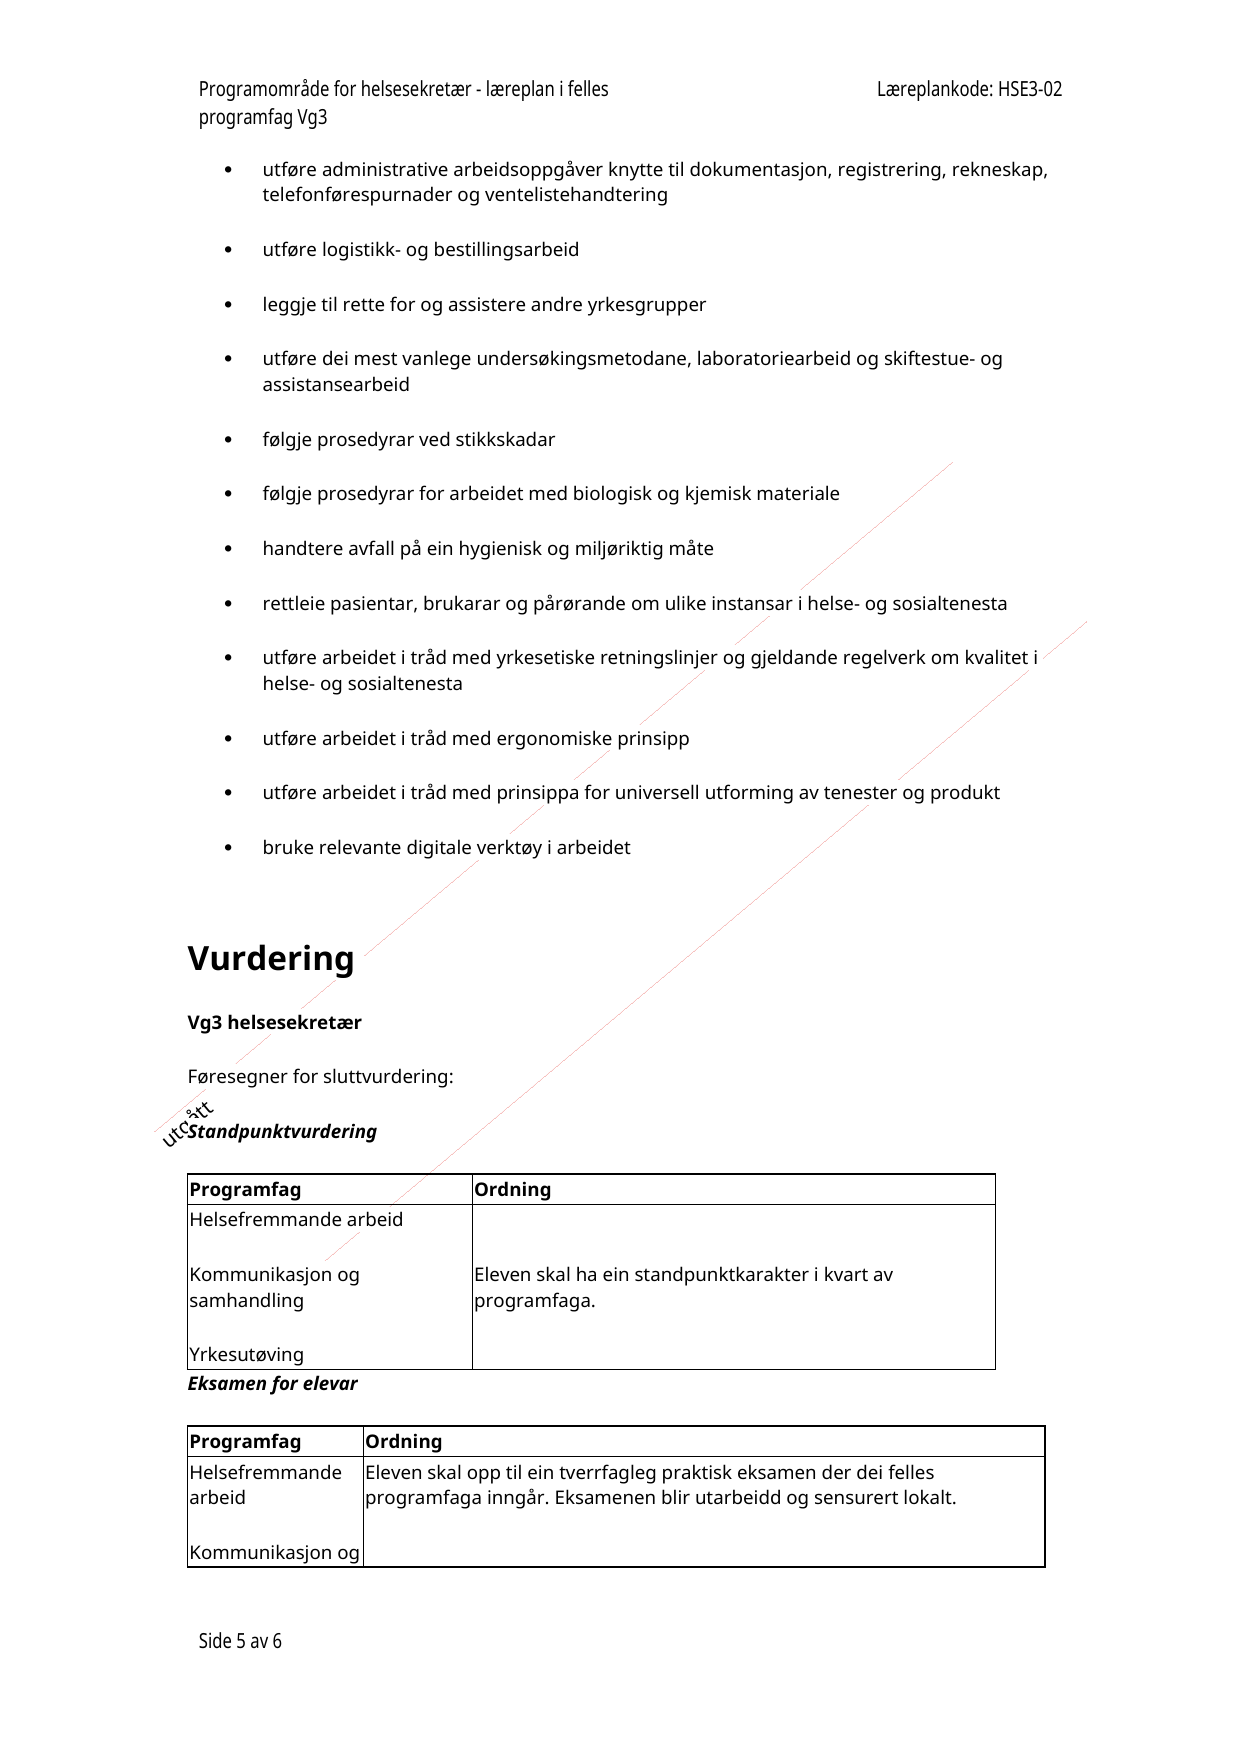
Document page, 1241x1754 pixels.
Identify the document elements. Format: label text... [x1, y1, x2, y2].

list utføre arbeidet i tråd med ergonomiske prinsipp [695, 725, 962, 750]
list følgje prosedyrar for arbeidet med biologisk og kjemisk materiale [902, 481, 1053, 506]
list utføre administrative arbeidsoppgåver knytte til dokumentasjon, registrering, rekneskap, telefonførespurnader og ventelistehandtering [673, 156, 1053, 207]
list utføre arbeidet i tråd med prinsippa for universell utforming av tenester og produkt [900, 779, 1053, 805]
list utføre logistikk- og bestillingsarbeid [225, 236, 263, 262]
subtitle Vurdering [661, 889, 1053, 980]
list utføre arbeidet i tråd med prinsippa for universell utforming av tenester og produkt [225, 779, 573, 805]
list bruke relevante digitale verktøy i arbeidet [804, 834, 1053, 860]
list utføre arbeidet i tråd med yrkesetiske retningslinjer og gjeldande regelverk om kvalitet i helse- og sosialtenesta [468, 670, 703, 696]
list utføre arbeidet i tråd med yrkesetiske retningslinjer og gjeldande regelverk om kvalitet i helse- og sosialtenesta [675, 670, 1027, 696]
text Standpunktvurdering [466, 1118, 1053, 1144]
list bruke relevante digitale verktøy i arbeidet [225, 834, 263, 860]
list handtere avfall på ein hygienisk og miljøriktig måte [719, 535, 864, 561]
subtitle Vurdering [364, 889, 766, 980]
subtitle Vurdering [364, 889, 442, 955]
list leggje til rette for og assistere andre yrkesgrupper [712, 291, 1053, 317]
table_cell Eleven skal opp til ein tverrfagleg praktisk eksamen der dei felles programfaga inngår. Eksamenen blir utarbeidd og sensurert lokalt. [364, 1457, 1044, 1566]
text Standpunktvurdering [382, 1118, 493, 1144]
list handtere avfall på ein hygienisk og miljøriktig måte [836, 535, 1053, 561]
list utføre dei mest vanlege undersøkingsmetodane, laboratoriearbeid og skiftestue- og assistansearbeid [415, 346, 1053, 397]
text Vg3 helsesekretær [597, 1009, 1053, 1034]
text Føresegner for sluttvurdering: [531, 1064, 1053, 1089]
list utføre arbeidet i tråd med yrkesetiske retningslinjer og gjeldande regelverk om kvalitet i helse- og sosialtenesta [1000, 651, 1053, 696]
list følgje prosedyrar ved stikkskadar [225, 426, 263, 451]
list utføre arbeidet i tråd med ergonomiske prinsipp [935, 725, 1053, 750]
table_cell Eleven skal ha ein standpunktkarakter i kvart av programfaga. [473, 1205, 995, 1369]
text Føresegner for sluttvurdering: [459, 1064, 558, 1089]
list følgje prosedyrar for arbeidet med biologisk og kjemisk materiale [845, 481, 928, 506]
text Eksamen for elevar [363, 1371, 1053, 1396]
list bruke relevante digitale verktøy i arbeidet [636, 834, 832, 860]
text Vg3 helsesekretær [367, 1009, 623, 1034]
list utføre logistikk- og bestillingsarbeid [584, 236, 1053, 262]
list utføre arbeidet i tråd med ergonomiske prinsipp [225, 725, 263, 750]
list følgje prosedyrar ved stikkskadar [560, 426, 1053, 451]
